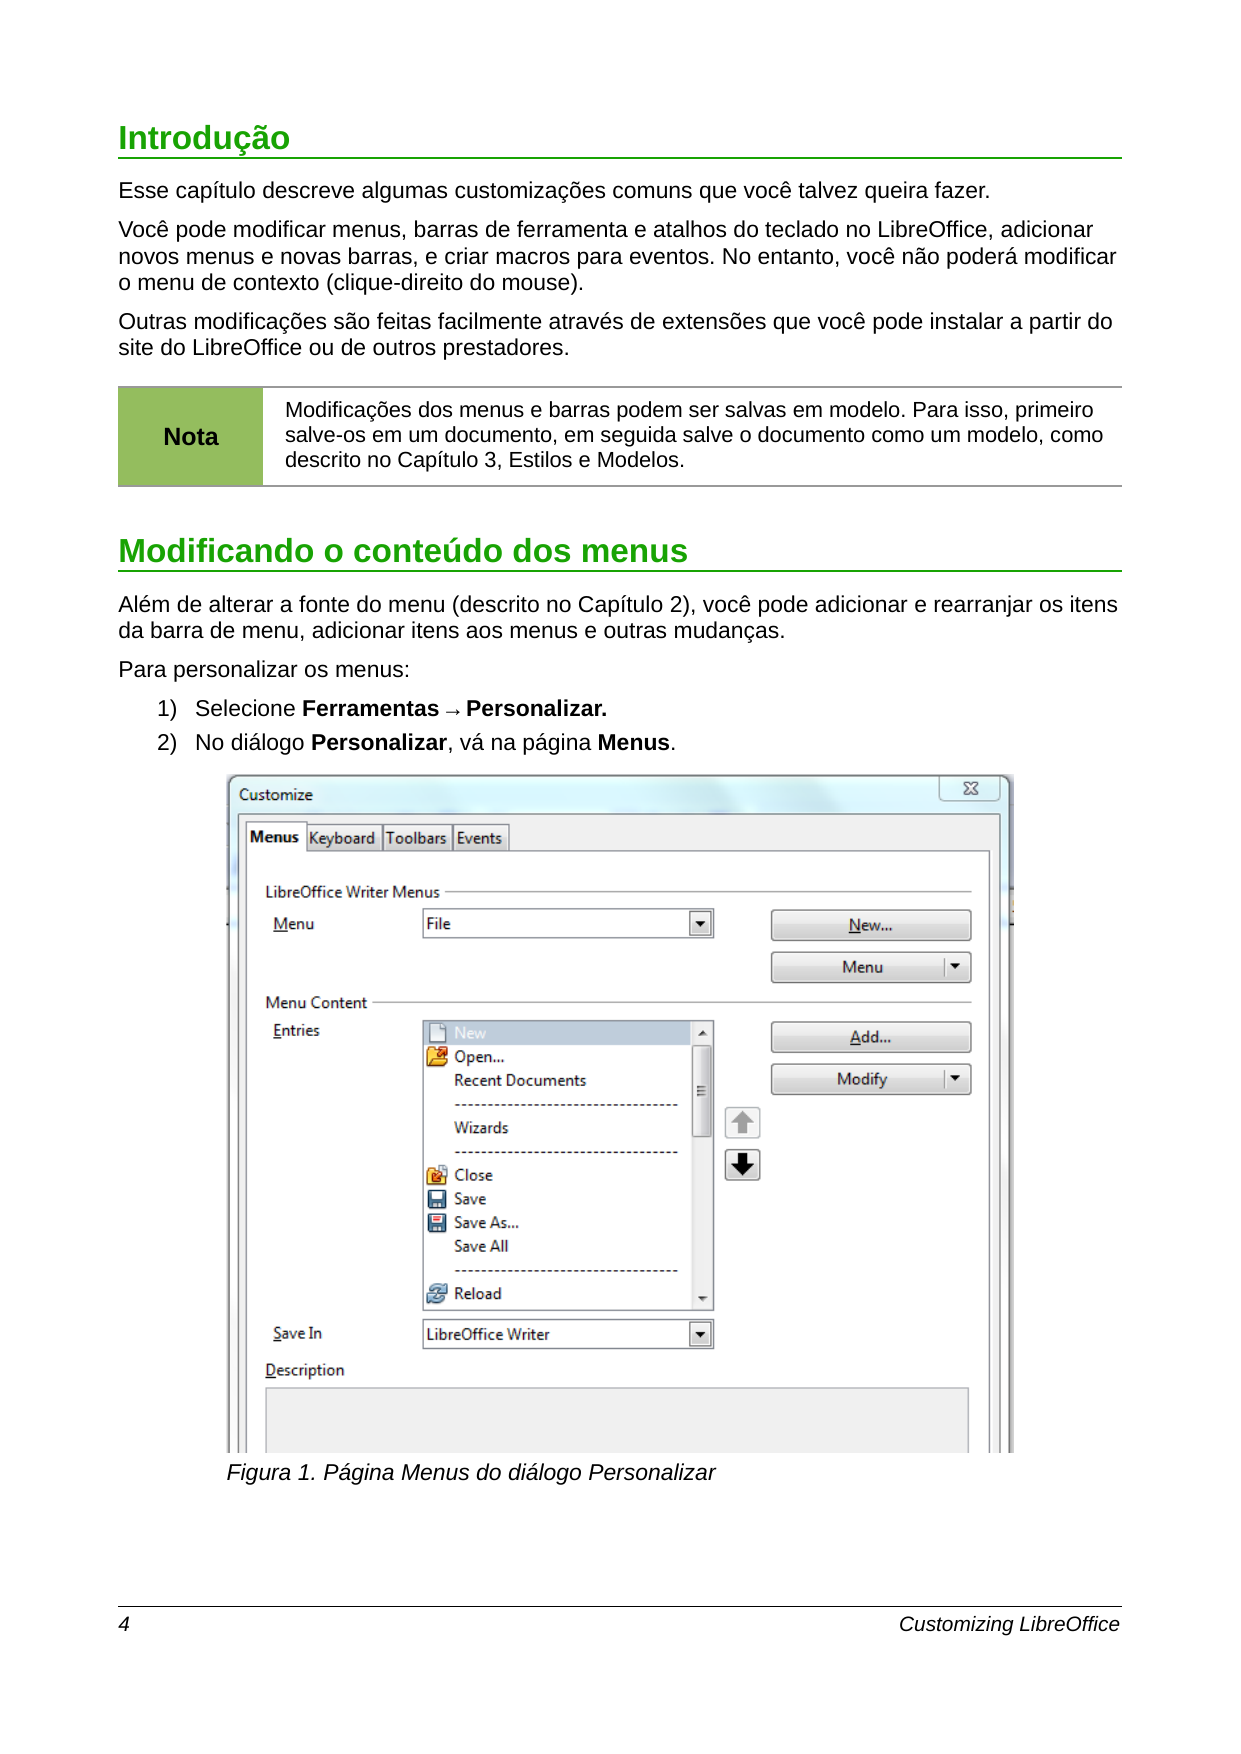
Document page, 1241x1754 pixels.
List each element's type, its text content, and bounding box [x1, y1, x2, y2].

text Além de alterar a fonte do menu (descrito no Capítulo 2), você pode adicionar e rearranjar os itens da barra de menu, adicionar itens aos menus e outras mudanças. [118, 591, 1122, 643]
text Você pode modificar menus, barras de ferramenta e atalhos do teclado no LibreOffice, adicionar novos menus e novas barras, e criar macros para eventos. No entanto, você não poderá modificar o menu de contexto (clique-direito do mouse). [118, 216, 1122, 295]
subtitle Introdução [118, 118, 1122, 157]
text Figura 1. Página Menus do diálogo Personalizar [226, 1459, 1014, 1485]
list No diálogo Personalizar, vá na página Menus. [177, 729, 1122, 756]
table_header Nota [118, 388, 263, 485]
picture [226, 774, 1014, 1453]
text Esse capítulo descreve algumas customizações comuns que você talvez queira fazer. [118, 177, 1122, 204]
text Outras modificações são feitas facilmente através de extensões que você pode instalar a partir do site do LibreOffice ou de outros prestadores. [118, 308, 1122, 361]
table_header Modificações dos menus e barras podem ser salvas em modelo. Para isso, primeiro salve-os em um documento, em seguida salve o documento como um modelo, como descrito no Capítulo 3, Estilos e Modelos. [264, 388, 1122, 485]
text Para personalizar os menus: [118, 656, 1122, 682]
list Selecione Ferramentas → Personalizar. [177, 695, 1122, 723]
subtitle Modificando o conteúdo dos menus [118, 531, 1122, 570]
